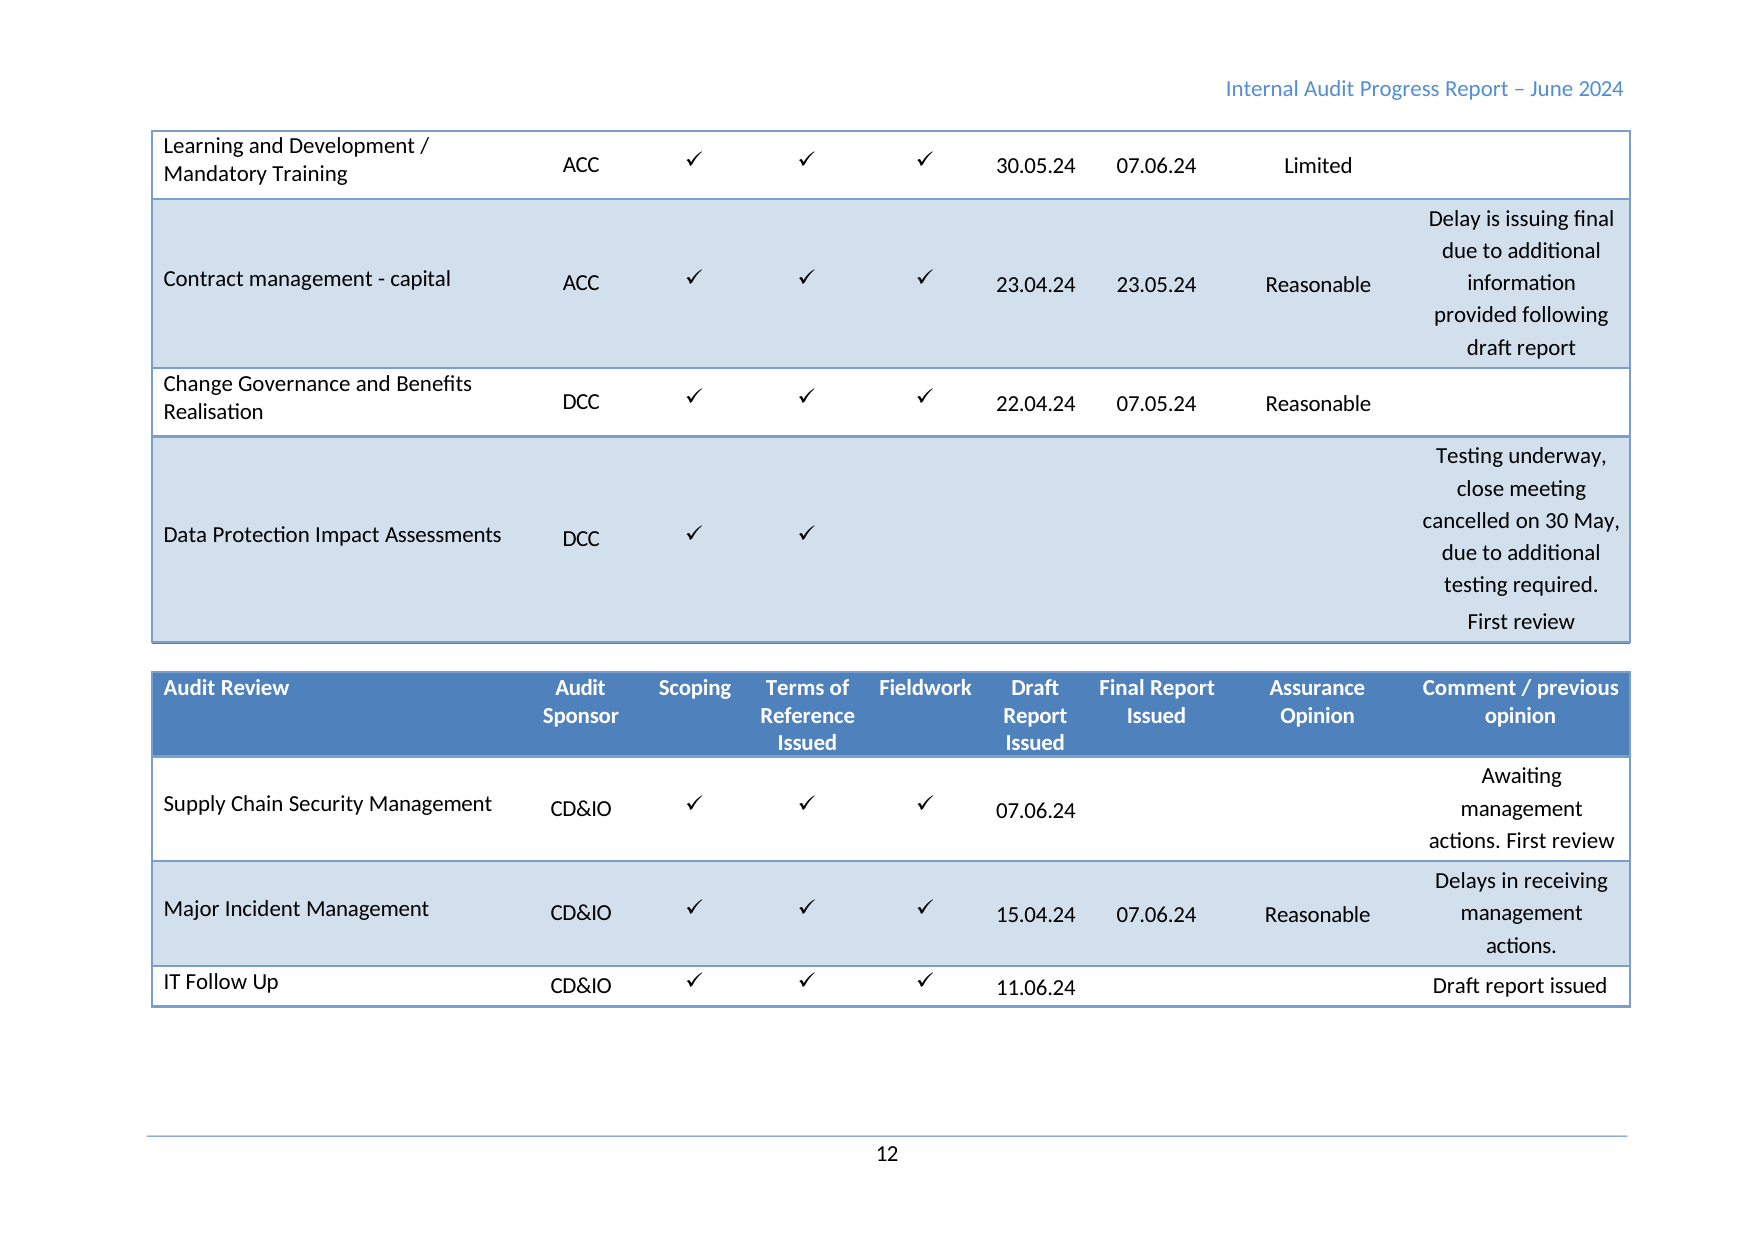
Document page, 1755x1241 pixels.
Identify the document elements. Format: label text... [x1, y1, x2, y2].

table_cell Reasonable [1239, 200, 1396, 367]
table_cell CD&IO [518, 758, 638, 860]
table_cell 07.06.24 [983, 758, 1087, 860]
table_cell Change Governance and Benefits Realisation [153, 369, 522, 435]
table_cell Audit Sponsor [518, 673, 638, 755]
table_cell  [639, 369, 744, 435]
table_cell Fieldwork [866, 673, 983, 755]
table_cell Delays in receiving management actions. [1396, 862, 1629, 965]
table_cell [1087, 967, 1239, 1005]
table_header [866, 644, 983, 671]
table_cell  [866, 200, 983, 367]
table_cell  [866, 758, 983, 860]
table_header [983, 644, 1087, 671]
table_cell Reasonable [1239, 369, 1396, 435]
table_cell 07.06.24 [1087, 862, 1239, 965]
table_cell ACC [522, 132, 639, 198]
table_cell CD&IO [518, 862, 638, 965]
table_header [744, 644, 866, 671]
table_cell Limited [1239, 132, 1396, 198]
table_cell Awaiting management actions. First review [1396, 758, 1629, 860]
table_cell  [866, 967, 983, 1005]
table_cell 30.05.24 [983, 132, 1087, 198]
table_cell  [744, 200, 866, 367]
table_cell Scoping [638, 673, 744, 755]
table_cell Reasonable [1239, 862, 1396, 965]
table_cell  [639, 200, 744, 367]
table_cell Comment / previous opinion [1396, 673, 1629, 755]
table_header [1396, 644, 1630, 671]
table_cell CD&IO [518, 967, 638, 1005]
table_cell 07.05.24 [1087, 369, 1239, 435]
table_cell [1239, 758, 1396, 860]
table_header [1087, 644, 1239, 671]
table_cell  [744, 862, 866, 965]
table_cell Learning and Development / Mandatory Training [153, 132, 522, 198]
table_cell Testing underway, close meeting cancelled on 30 May, due to additional testing required. First review [1396, 438, 1629, 641]
table_cell [983, 438, 1087, 641]
table_cell Supply Chain Security Management [153, 758, 518, 860]
table_cell  [638, 758, 744, 860]
table_cell  [744, 438, 866, 641]
table_cell DCC [522, 438, 639, 641]
table_cell 23.04.24 [983, 200, 1087, 367]
table_cell Major Incident Management [153, 862, 518, 965]
table_cell Contract management - capital [153, 200, 522, 367]
table_cell [1239, 967, 1396, 1005]
table_cell Delay is issuing final due to additional information provided following draft report [1396, 200, 1629, 367]
table_cell 22.04.24 [983, 369, 1087, 435]
table_cell  [744, 758, 866, 860]
table_cell  [744, 132, 866, 198]
table_cell Draft Report Issued [983, 673, 1087, 755]
table_cell 15.04.24 [983, 862, 1087, 965]
table_cell [1087, 758, 1239, 860]
table_cell ACC [522, 200, 639, 367]
table_cell 07.06.24 [1087, 132, 1239, 198]
table_cell  [639, 438, 744, 641]
table_cell IT Follow Up [153, 967, 518, 1005]
table_cell Draft report issued [1396, 967, 1629, 1005]
table_cell Final Report Issued [1087, 673, 1239, 755]
table_cell  [744, 967, 866, 1005]
table_cell  [638, 862, 744, 965]
table_cell [1087, 438, 1239, 641]
table_cell [1396, 132, 1629, 198]
table_cell DCC [522, 369, 639, 435]
table_cell [1239, 438, 1396, 641]
table_cell  [866, 132, 983, 198]
table_cell [866, 438, 983, 641]
table_cell 23.05.24 [1087, 200, 1239, 367]
table_cell Audit Review [153, 673, 518, 755]
table_header [1239, 644, 1396, 671]
table_cell  [866, 862, 983, 965]
table_cell Assurance Opinion [1239, 673, 1396, 755]
table_cell  [744, 369, 866, 435]
table_cell  [638, 967, 744, 1005]
table_cell  [639, 132, 744, 198]
table_cell  [866, 369, 983, 435]
table_cell [1396, 369, 1629, 435]
table_cell 11.06.24 [983, 967, 1087, 1005]
table_header [152, 644, 518, 671]
table_header [638, 644, 744, 671]
table_header [518, 644, 638, 671]
table_cell Terms of Reference Issued [744, 673, 866, 755]
table_cell Data Protection Impact Assessments [153, 438, 522, 641]
